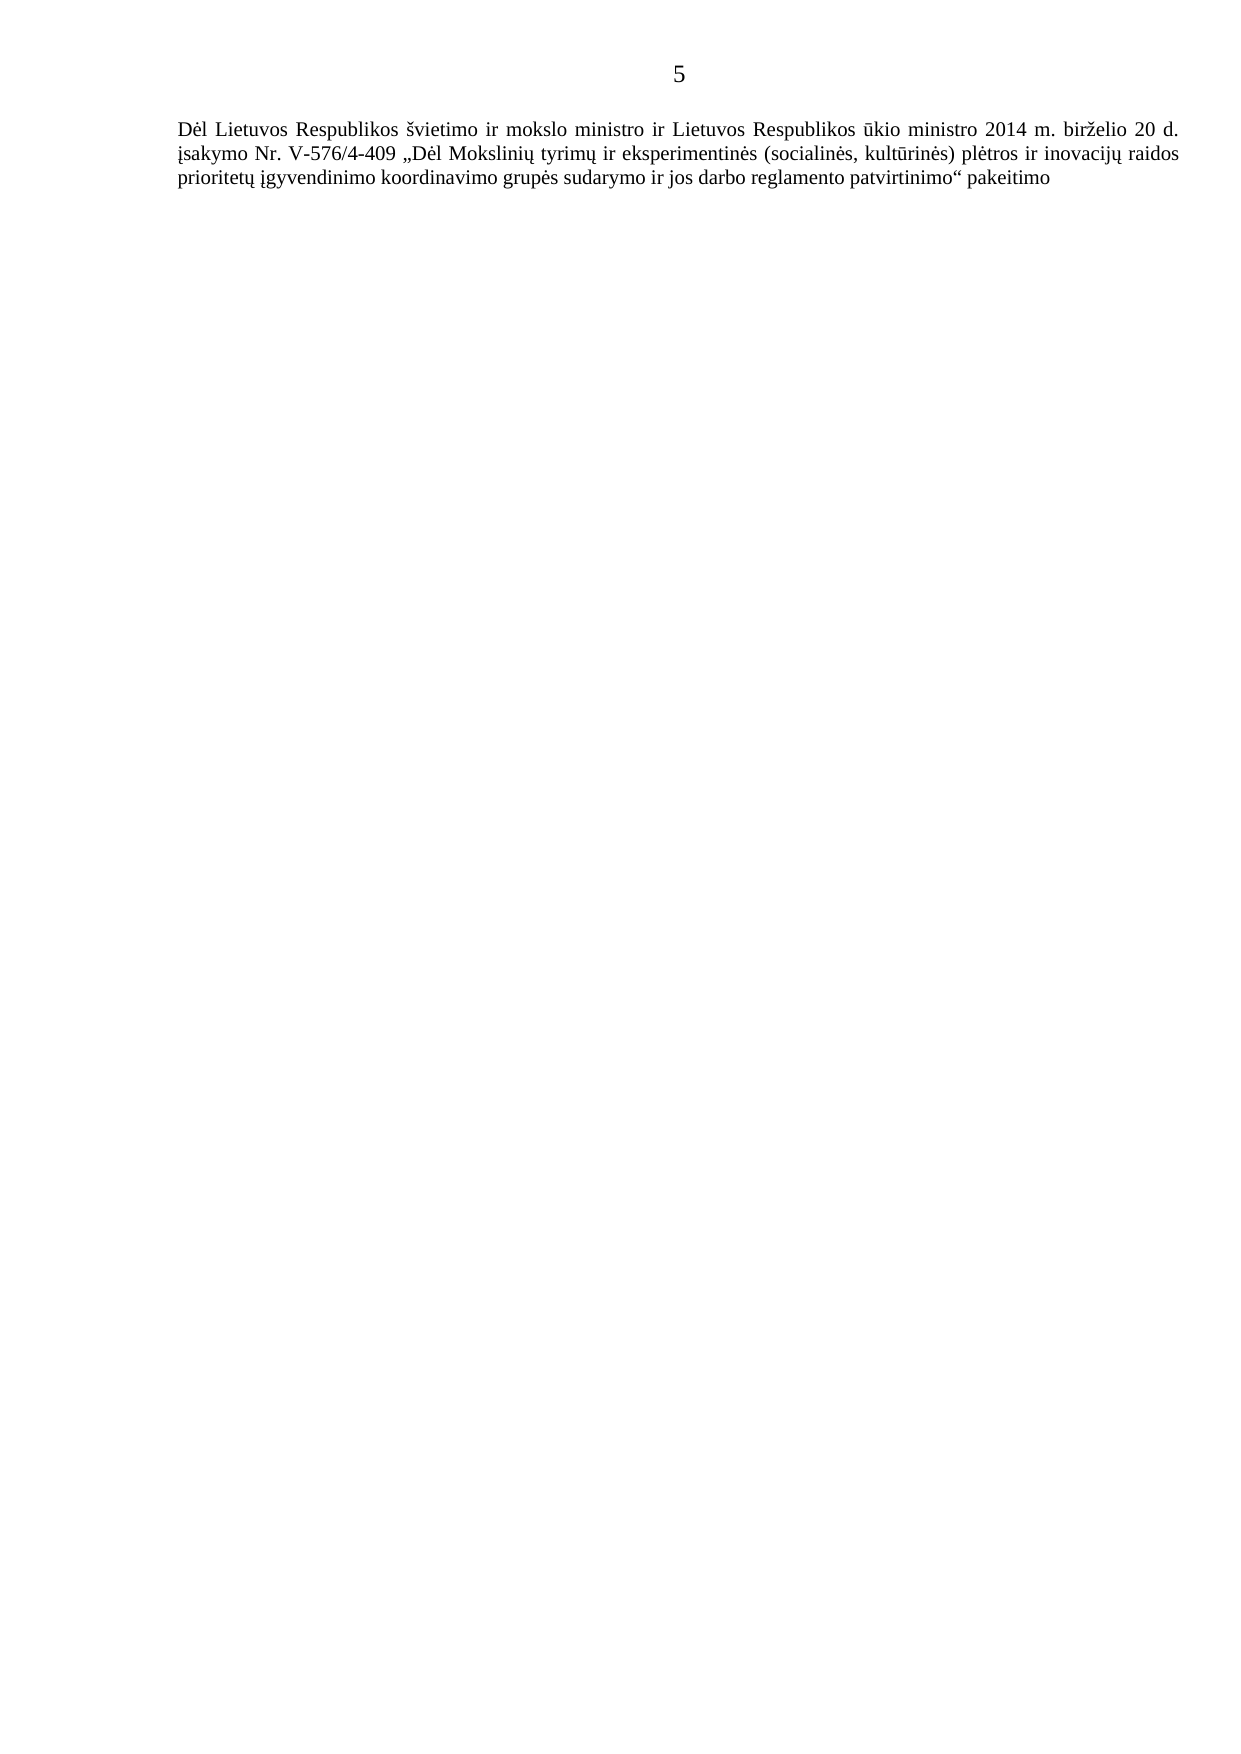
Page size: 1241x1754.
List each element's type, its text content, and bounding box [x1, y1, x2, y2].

text Dėl Lietuvos Respublikos švietimo ir mokslo ministro ir Lietuvos Respublikos ūkio ministro 2014 m. birželio 20 d. įsakymo Nr. V-576/4-409 „Dėl Mokslinių tyrimų ir eksperimentinės (socialinės, kultūrinės) plėtros ir inovacijų raidos prioritetų įgyvendinimo koordinavimo grupės sudarymo ir jos darbo reglamento patvirtinimo“ pakeitimo [177, 117, 1181, 189]
